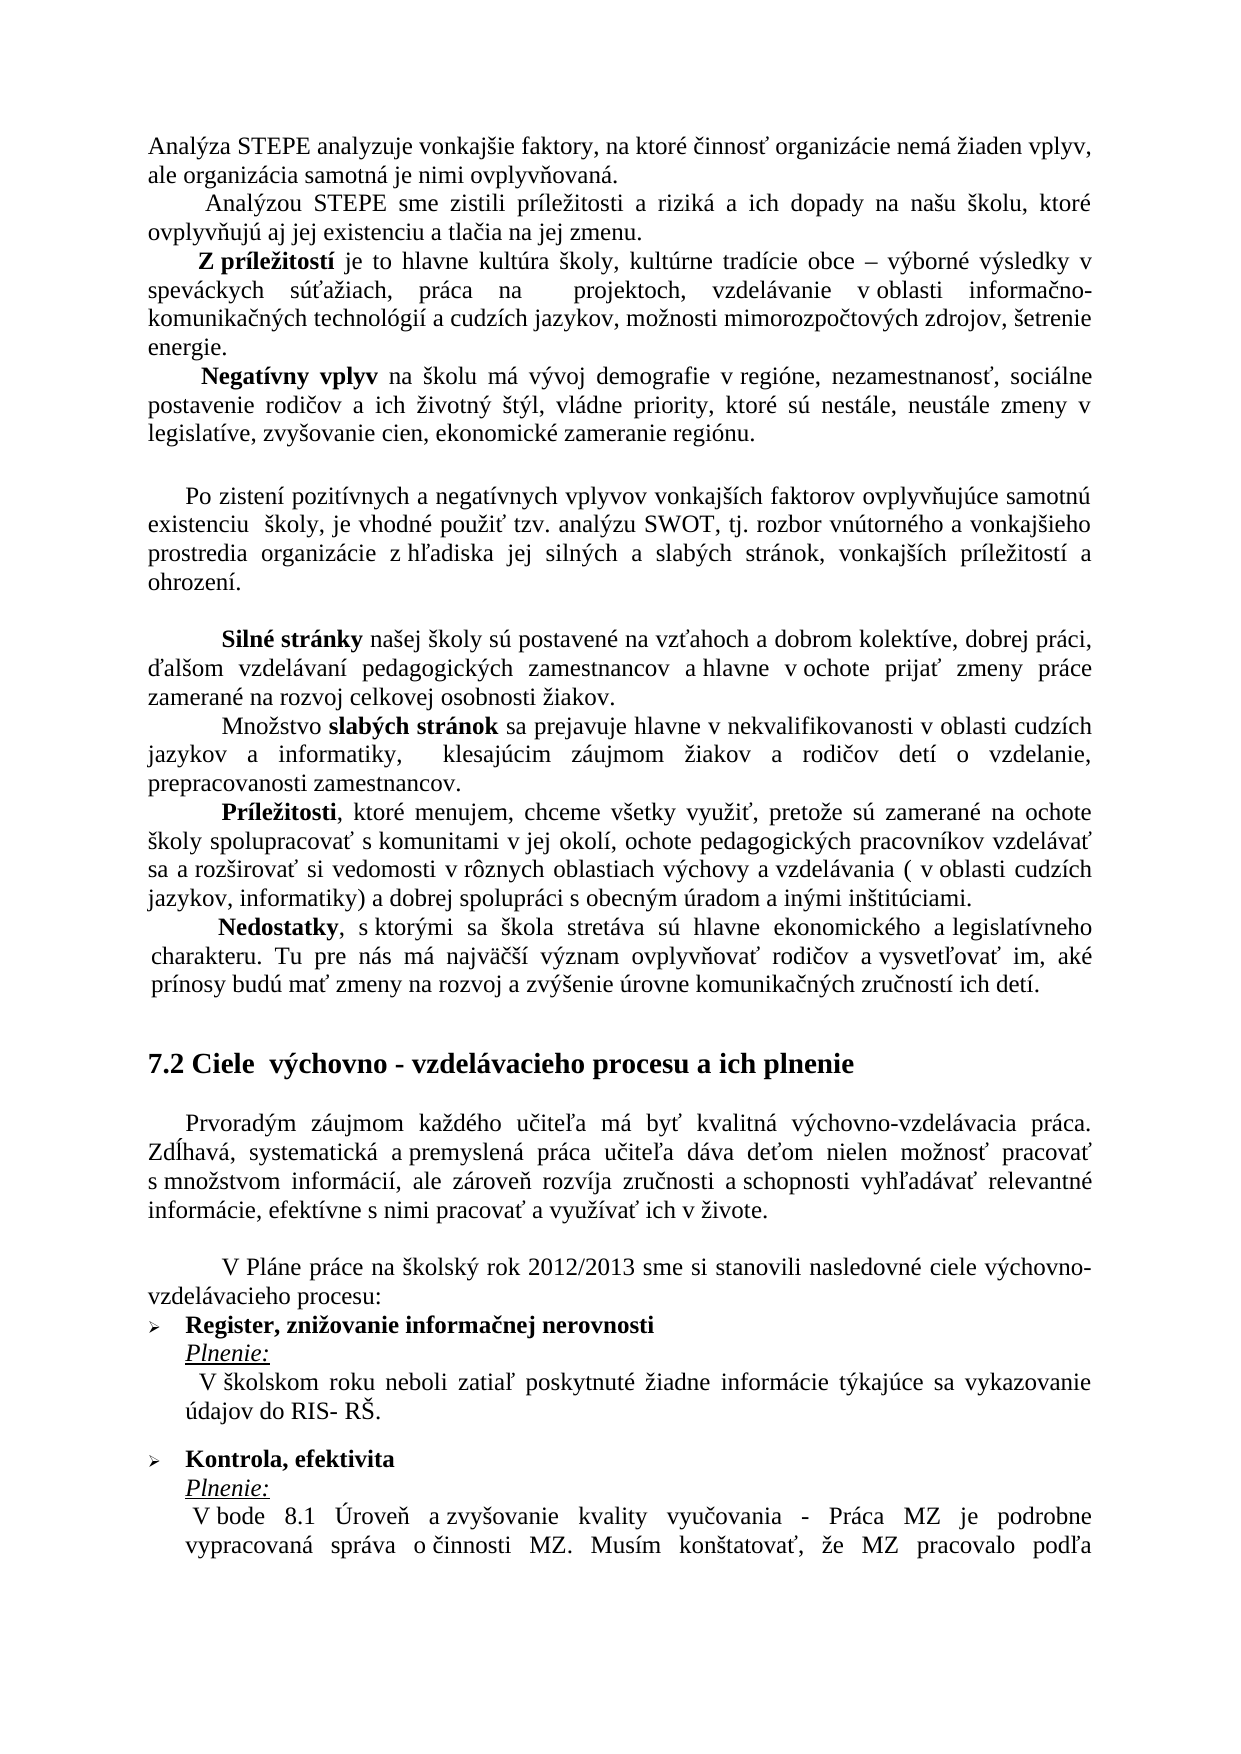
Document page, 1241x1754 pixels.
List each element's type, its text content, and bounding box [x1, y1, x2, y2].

text Plnenie: [185, 1338, 1092, 1367]
text 7.2 Ciele výchovno - vzdelávacieho procesu a ich plnenie [148, 1046, 1092, 1080]
text Množstvo slabých stránok sa prejavuje hlavne v nekvalifikovanosti v oblasti cudzích jazykov a informatiky, klesajúcim záujmom žiakov a rodičov detí o vzdelanie, prepracovanosti zamestnancov. [148, 711, 1092, 797]
text Prvoradým záujmom každého učiteľa má byť kvalitná výchovno-vzdelávacia práca. Zdĺhavá, systematická a premyslená práca učiteľa dáva deťom nielen možnosť pracovať s množstvom informácií, ale zároveň rozvíja zručnosti a schopnosti vyhľadávať relevantné informácie, efektívne s nimi pracovať a využívať ich v živote. [148, 1108, 1092, 1223]
text Negatívny vplyv na školu má vývoj demografie v regióne, nezamestnanosť, sociálne postavenie rodičov a ich životný štýl, vládne priority, ktoré sú nestále, neustále zmeny v legislatíve, zvyšovanie cien, ekonomické zameranie regiónu. [148, 361, 1092, 447]
list Kontrola, efektivita [148, 1444, 1092, 1473]
text V Pláne práce na školský rok 2012/2013 sme si stanovili nasledovné ciele výchovno-vzdelávacieho procesu: [148, 1252, 1092, 1310]
text Z príležitostí je to hlavne kultúra školy, kultúrne tradície obce – výborné výsledky v speváckych súťažiach, práca na projektoch, vzdelávanie v oblasti informačno-komunikačných technológií a cudzích jazykov, možnosti mimorozpočtových zdrojov, šetrenie energie. [148, 246, 1092, 361]
text Nedostatky, s ktorými sa škola stretáva sú hlavne ekonomického a legislatívneho charakteru. Tu pre nás má najväčší význam ovplyvňovať rodičov a vysvetľovať im, aké prínosy budú mať zmeny na rozvoj a zvýšenie úrovne komunikačných zručností ich detí. [151, 912, 1092, 998]
text Analýza STEPE analyzuje vonkajšie faktory, na ktoré činnosť organizácie nemá žiaden vplyv, ale organizácia samotná je nimi ovplyvňovaná. [148, 131, 1092, 188]
text Silné stránky našej školy sú postavené na vzťahoch a dobrom kolektíve, dobrej práci, ďalšom vzdelávaní pedagogických zamestnancov a hlavne v ochote prijať zmeny práce zamerané na rozvoj celkovej osobnosti žiakov. [148, 624, 1092, 711]
text V bode 8.1 Úroveň a zvyšovanie kvality vyučovania - Práca MZ je podrobne vypracovaná správa o činnosti MZ. Musím konštatovať, že MZ pracovalo podľa [185, 1501, 1092, 1559]
text Plnenie: [185, 1473, 1092, 1501]
text V školskom roku neboli zatiaľ poskytnuté žiadne informácie týkajúce sa vykazovanie údajov do RIS- RŠ. [148, 1367, 1092, 1425]
text Analýzou STEPE sme zistili príležitosti a riziká a ich dopady na našu školu, ktoré ovplyvňujú aj jej existenciu a tlačia na jej zmenu. [148, 188, 1092, 246]
text Príležitosti, ktoré menujem, chceme všetky využiť, pretože sú zamerané na ochote školy spolupracovať s komunitami v jej okolí, ochote pedagogických pracovníkov vzdelávať sa a rozširovať si vedomosti v rôznych oblastiach výchovy a vzdelávania ( v oblasti cudzích jazykov, informatiky) a dobrej spolupráci s obecným úradom a inými inštitúciami. [148, 797, 1092, 912]
list Register, znižovanie informačnej nerovnosti [148, 1310, 1092, 1338]
text Po zistení pozitívnych a negatívnych vplyvov vonkajších faktorov ovplyvňujúce samotnú existenciu školy, je vhodné použiť tzv. analýzu SWOT, tj. rozbor vnútorného a vonkajšieho prostredia organizácie z hľadiska jej silných a slabých stránok, vonkajších príležitostí a ohrození. [148, 481, 1092, 596]
